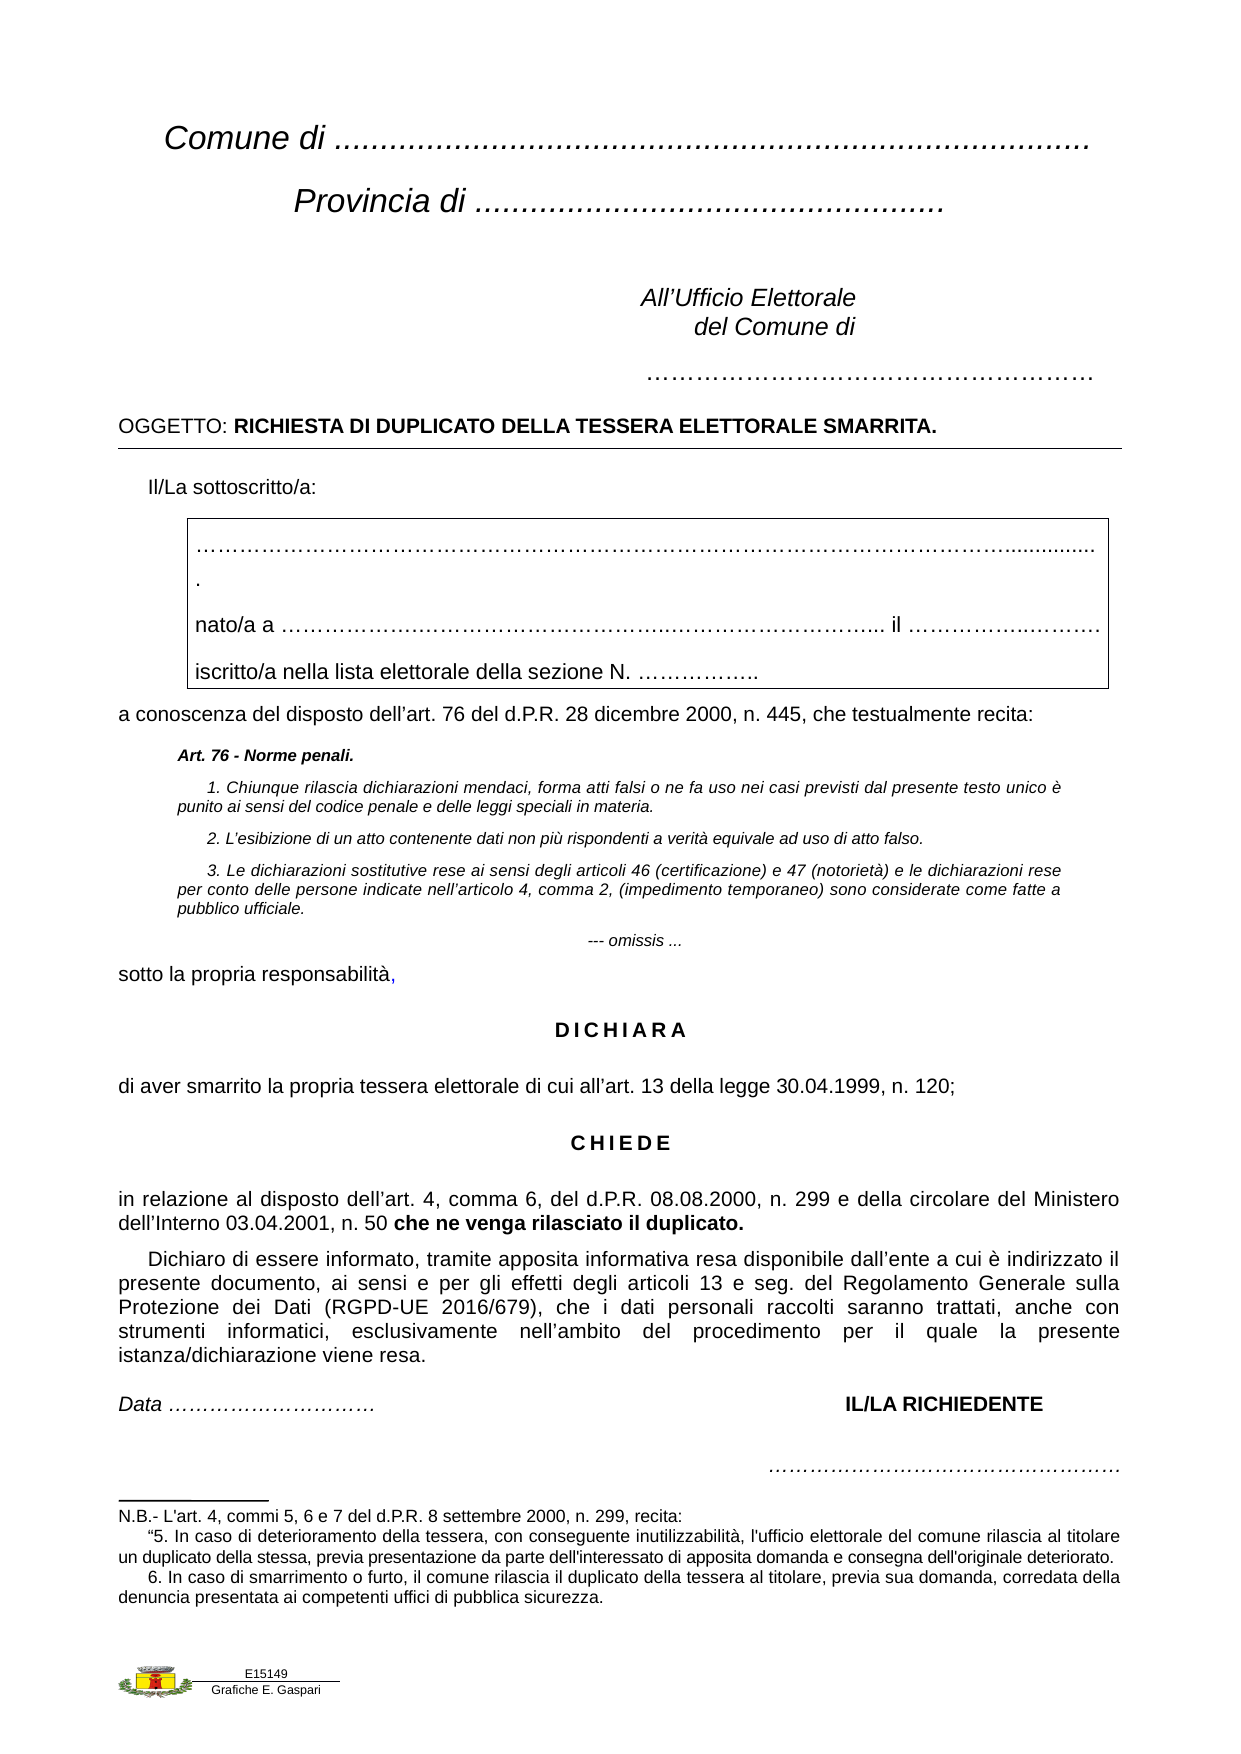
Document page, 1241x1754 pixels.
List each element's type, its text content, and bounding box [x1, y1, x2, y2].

text Il/La sottoscritto/a: [118, 475, 1122, 499]
text l Comune di .................................................................................. [118, 118, 1122, 157]
text OGGETTO: RICHIESTA DI DUPLICATO DELLA TESSERA ELETTORALE SMARRITA. [118, 414, 1122, 438]
table_header …………………………………………………………………………………………………................ nato/a a ……………….……………………………..………………………... il ……………..………. iscritto/a nella lista elettorale della sezione N. …………….. [188, 519, 1108, 688]
picture [118, 1666, 193, 1698]
subtitle DICHIARA [118, 1018, 1122, 1042]
text 1. Chiunque rilascia dichiarazioni mendaci, forma atti falsi o ne fa uso nei casi previsti dal presente testo unico è punito ai sensi del codice penale e delle leggi speciali in materia. [177, 778, 1063, 816]
text di aver smarrito la propria tessera elettorale di cui all’art. 13 della legge 30.04.1999, n. 120; [118, 1074, 1122, 1098]
text …………………………………………… [768, 1453, 1122, 1477]
text in relazione al disposto dell’art. 4, comma 6, del d.P.R. 08.08.2000, n. 299 e della circolare del Ministero dell’Interno 03.04.2001, n. 50 che ne venga rilasciato il duplicato. [118, 1187, 1122, 1234]
text 2. L’esibizione di un atto contenente dati non più rispondenti a verità equivale ad uso di atto falso. [177, 829, 1063, 848]
text 3. Le dichiarazioni sostitutive rese ai sensi degli articoli 46 (certificazione) e 47 (notorietà) e le dichiarazioni rese per conto delle persone indicate nell’articolo 4, comma 2, (impedimento temporaneo) sono considerate come fatte a pubblico ufficiale. [177, 860, 1063, 918]
text Art. 76 - Norme penali. [177, 745, 1063, 764]
text Data ………………………… IL/LA RICHIEDENTE [118, 1392, 1122, 1416]
text del Comune di [694, 312, 1095, 341]
text sotto la propria responsabilità, [118, 962, 1122, 986]
text N.B.- L'art. 4, commi 5, 6 e 7 del d.P.R. 8 settembre 2000, n. 299, recita: [118, 1506, 1122, 1526]
text --- omissis ... [177, 930, 1063, 949]
text ……………………………………………… [591, 355, 1095, 387]
text “5. In caso di deterioramento della tessera, con conseguente inutilizzabilità, l'ufficio elettorale del comune rilascia al titolare un duplicato della stessa, previa presentazione da parte dell'interessato di apposita domanda e consegna dell'originale deteriorato. [118, 1526, 1122, 1567]
text Provincia di ................................................... [118, 182, 1122, 220]
text All’Ufficio Elettorale [641, 283, 1095, 312]
text Dichiaro di essere informato, tramite apposita informativa resa disponibile dall’ente a cui è indirizzato il presente documento, ai sensi e per gli effetti degli articoli 13 e seg. del Regolamento Generale sulla Protezione dei Dati (RGPD-UE 2016/679), che i dati personali raccolti saranno trattati, anche con strumenti informatici, esclusivamente nell’ambito del procedimento per il quale la presente istanza/dichiarazione viene resa. [118, 1247, 1122, 1367]
text 6. In caso di smarrimento o furto, il comune rilascia il duplicato della tessera al titolare, previa sua domanda, corredata della denuncia presentata ai competenti uffici di pubblica sicurezza. [118, 1567, 1122, 1608]
text a conoscenza del disposto dell’art. 76 del d.P.R. 28 dicembre 2000, n. 445, che testualmente recita: [118, 702, 1122, 726]
subtitle CHIEDE [118, 1131, 1122, 1154]
